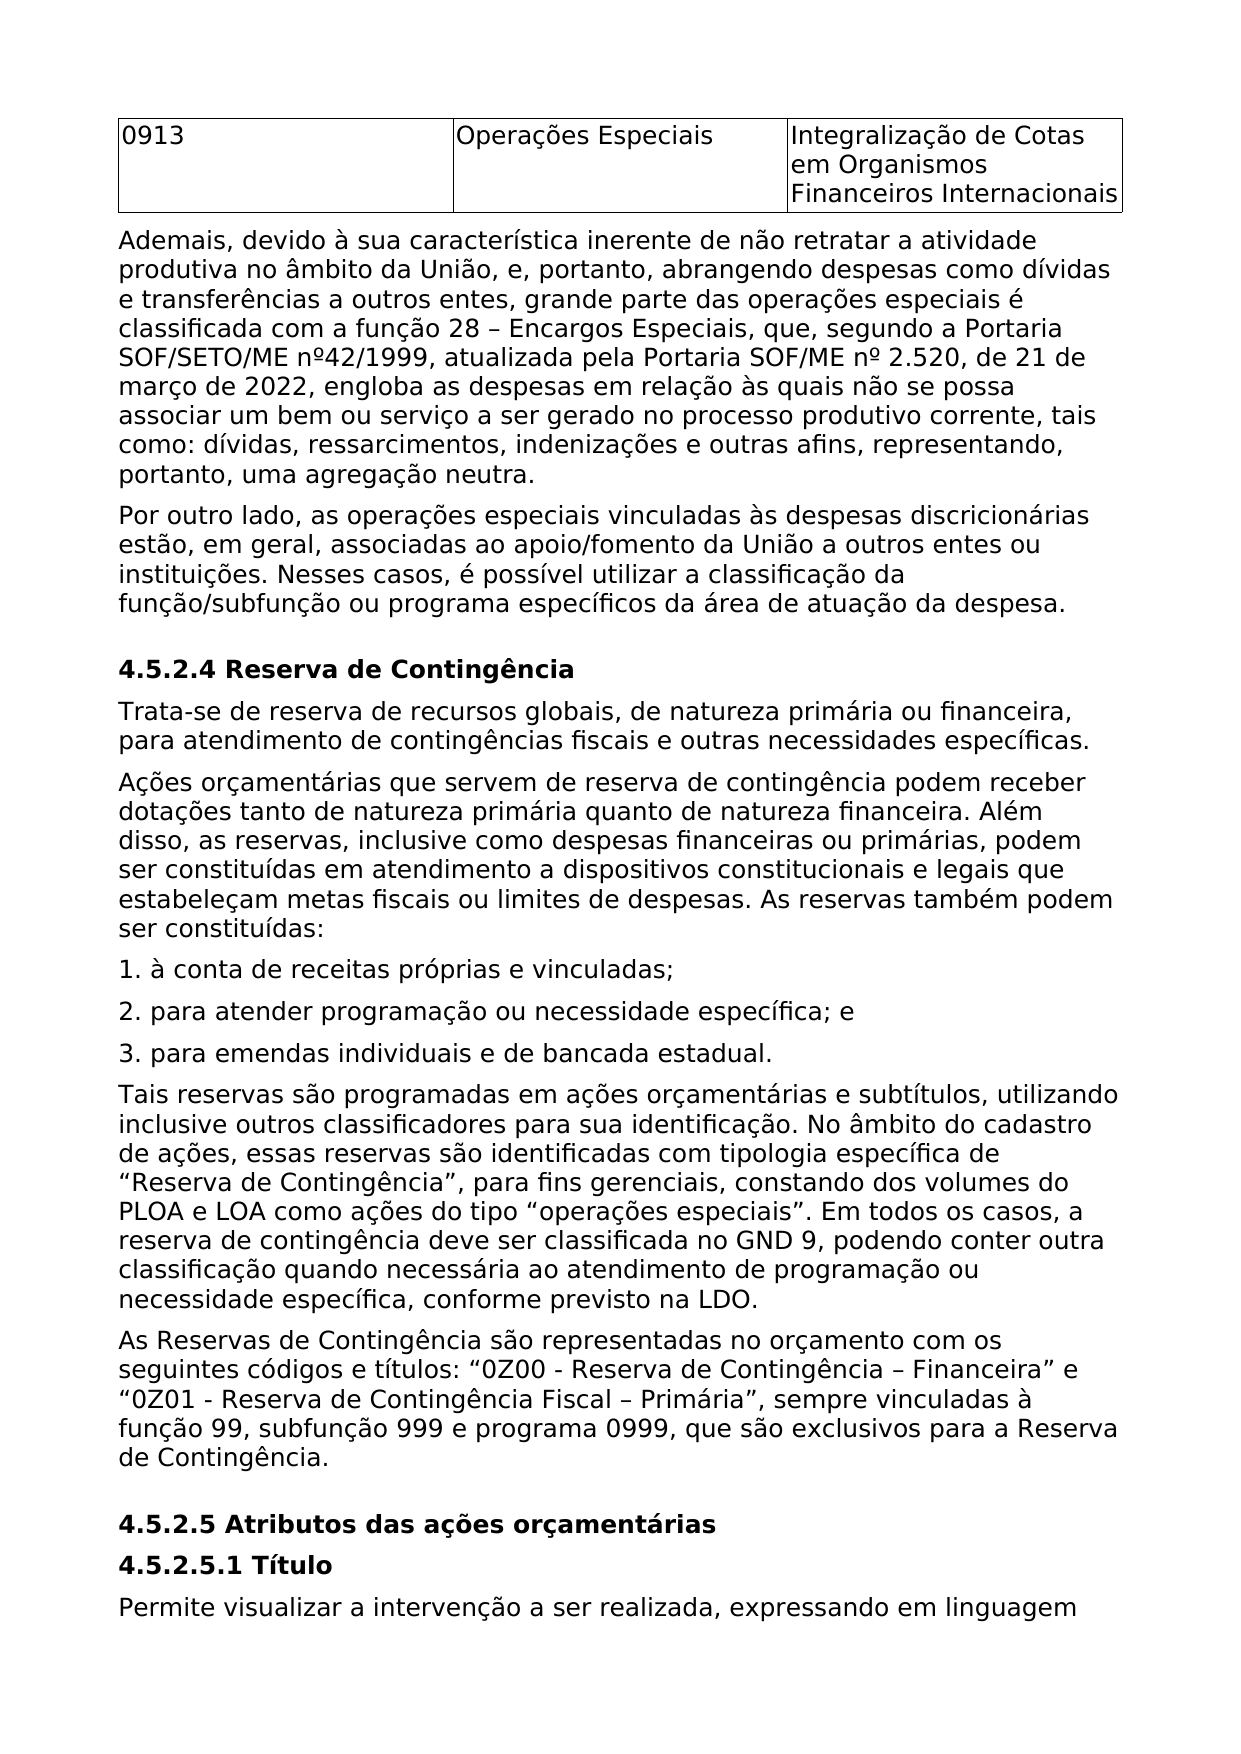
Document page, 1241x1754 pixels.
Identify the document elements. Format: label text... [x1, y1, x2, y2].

text Ações orçamentárias que servem de reserva de contingência podem receber dotações tanto de natureza primária quanto de natureza financeira. Além disso, as reservas, inclusive como despesas financeiras ou primárias, podem ser constituídas em atendimento a dispositivos constitucionais e legais que estabeleçam metas fiscais ou limites de despesas. As reservas também podem ser constituídas: [118, 768, 1122, 943]
subtitle 4.5.2.5 Atributos das ações orçamentárias [118, 1510, 1122, 1539]
text 1. à conta de receitas próprias e vinculadas; [118, 956, 1122, 985]
text Tais reservas são programadas em ações orçamentárias e subtítulos, utilizando inclusive outros classificadores para sua identificação. No âmbito do cadastro de ações, essas reservas são identificadas com tipologia específica de “Reserva de Contingência”, para fins gerenciais, constando dos volumes do PLOA e LOA como ações do tipo “operações especiais”. Em todos os casos, a reserva de contingência deve ser classificada no GND 9, podendo conter outra classificação quando necessária ao atendimento de programação ou necessidade específica, conforme previsto na LDO. [118, 1081, 1122, 1314]
text 2. para atender programação ou necessidade específica; e [118, 997, 1122, 1026]
table_cell Operações Especiais [454, 119, 787, 212]
table_cell Integralização de Cotas em Organismos Financeiros Internacionais [788, 119, 1122, 212]
text Por outro lado, as operações especiais vinculadas às despesas discricionárias estão, em geral, associadas ao apoio/fomento da União a outros entes ou instituições. Nesses casos, é possível utilizar a classificação da função/subfunção ou programa específicos da área de atuação da despesa. [118, 501, 1122, 618]
text 4.5.2.5.1 Título [118, 1551, 1122, 1581]
table_cell 0913 [119, 119, 453, 212]
text As Reservas de Contingência são representadas no orçamento com os seguintes códigos e títulos: “0Z00 - Reserva de Contingência – Financeira” e “0Z01 - Reserva de Contingência Fiscal – Primária”, sempre vinculadas à função 99, subfunção 999 e programa 0999, que são exclusivos para a Reserva de Contingência. [118, 1326, 1122, 1472]
subtitle 4.5.2.4 Reserva de Contingência [118, 656, 1122, 685]
text Ademais, devido à sua característica inerente de não retratar a atividade produtiva no âmbito da União, e, portanto, abrangendo despesas como dívidas e transferências a outros entes, grande parte das operações especiais é classificada com a função 28 – Encargos Especiais, que, segundo a Portaria SOF/SETO/ME nº42/1999, atualizada pela Portaria SOF/ME nº 2.520, de 21 de março de 2022, engloba as despesas em relação às quais não se possa associar um bem ou serviço a ser gerado no processo produtivo corrente, tais como: dívidas, ressarcimentos, indenizações e outras afins, representando, portanto, uma agregação neutra. [118, 226, 1122, 489]
text 3. para emendas individuais e de bancada estadual. [118, 1039, 1122, 1068]
text Trata-se de reserva de recursos globais, de natureza primária ou financeira, para atendimento de contingências fiscais e outras necessidades específicas. [118, 697, 1122, 756]
text Permite visualizar a intervenção a ser realizada, expressando em linguagem [118, 1593, 1122, 1622]
